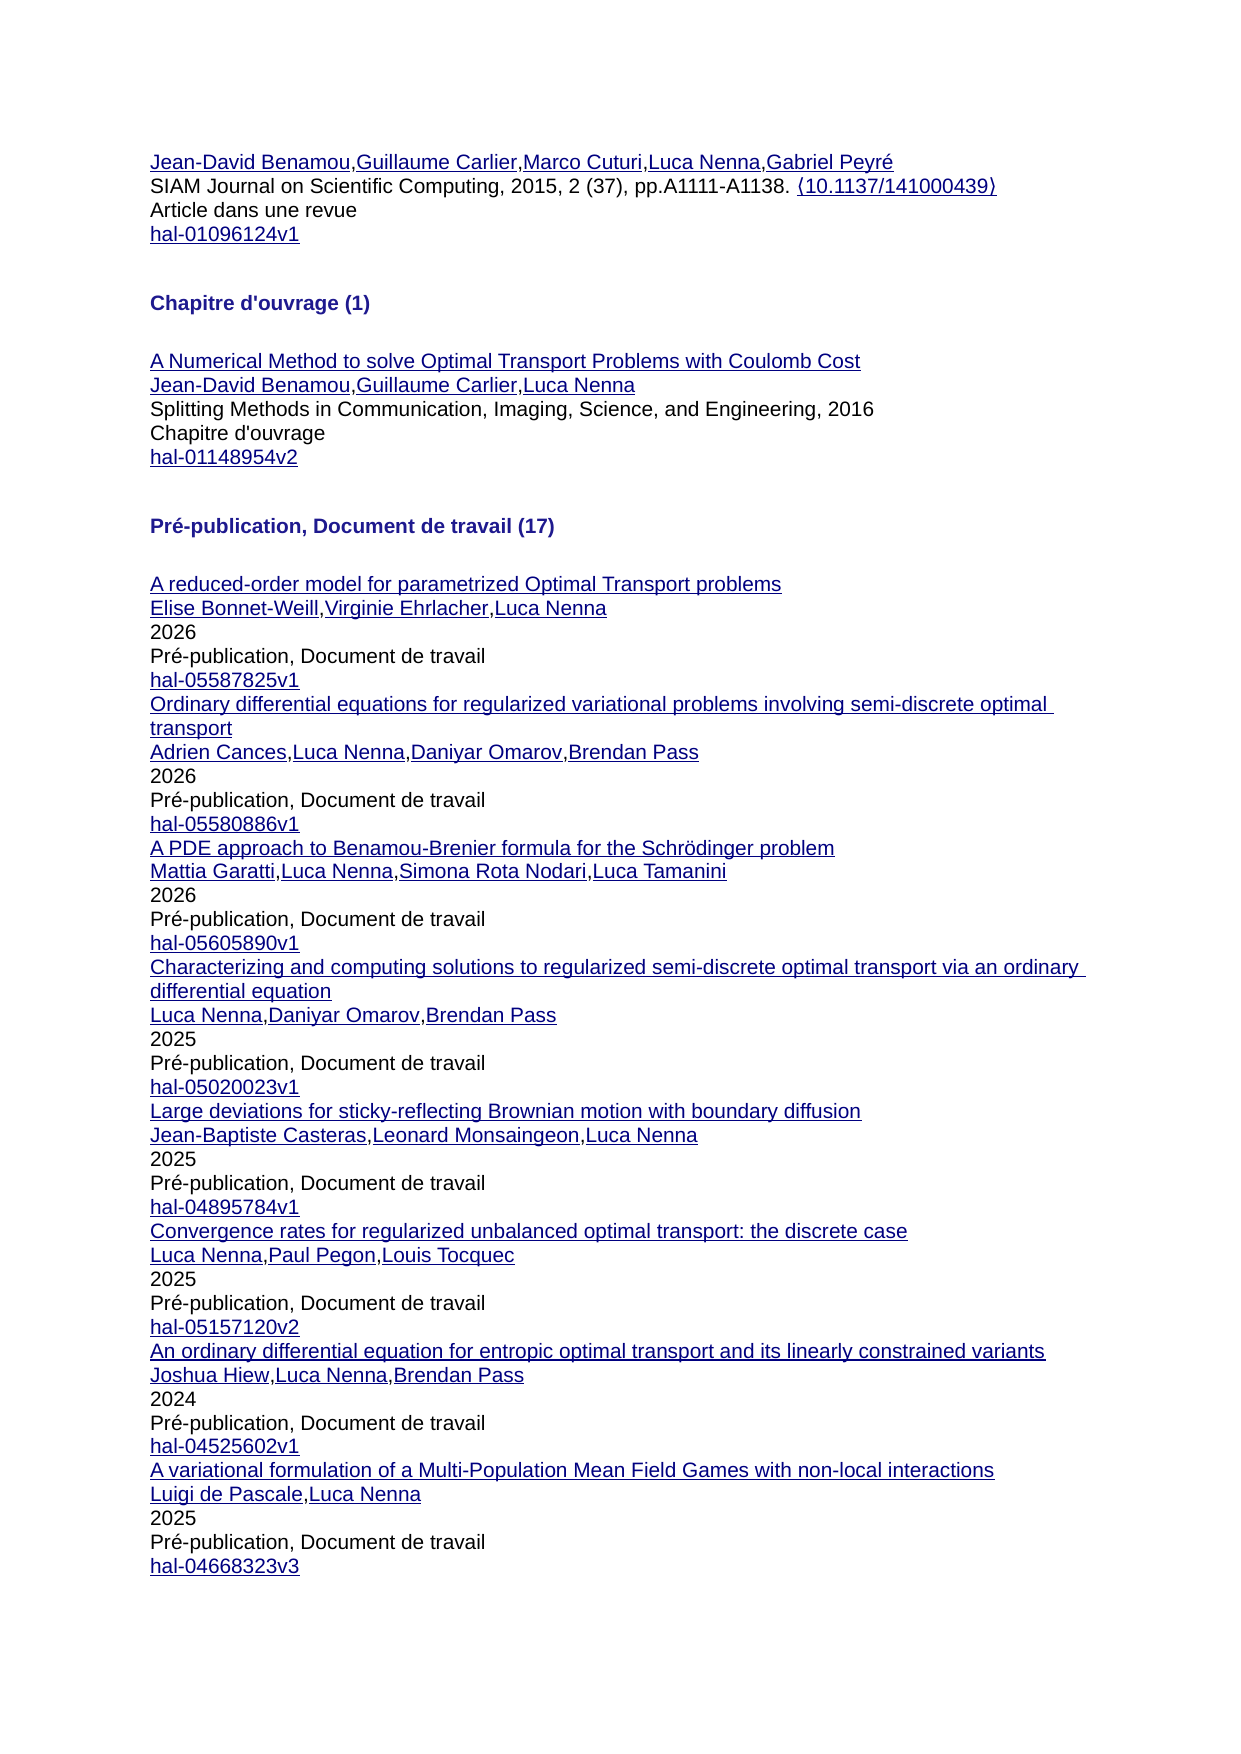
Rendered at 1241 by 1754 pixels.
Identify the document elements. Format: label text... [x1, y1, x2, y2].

table_cell Large deviations for sticky-reflecting Brownian motion with boundary diffusion Jean-Baptiste Casteras,Leonard Monsaingeon,Luca Nenna 2025 Pré-publication, Document de travail hal-04895784v1 [150, 1099, 1090, 1219]
table_cell Jean-David Benamou,Guillaume Carlier,Marco Cuturi,Luca Nenna,Gabriel Peyré SIAM Journal on Scientific Computing, 2015, 2 (37), pp.A1111-A1138. ⟨10.1137/141000439⟩ Article dans une revue hal-01096124v1 [150, 150, 1090, 246]
table_cell An ordinary differential equation for entropic optimal transport and its linearly constrained variants Joshua Hiew,Luca Nenna,Brendan Pass 2024 Pré-publication, Document de travail hal-04525602v1 [150, 1339, 1090, 1458]
subtitle Chapitre d'ouvrage (1) [150, 291, 1090, 314]
table_cell A variational formulation of a Multi-Population Mean Field Games with non-local interactions Luigi de Pascale,Luca Nenna 2025 Pré-publication, Document de travail hal-04668323v3 [150, 1458, 1090, 1578]
table_cell A PDE approach to Benamou-Brenier formula for the Schrödinger problem Mattia Garatti,Luca Nenna,Simona Rota Nodari,Luca Tamanini 2026 Pré-publication, Document de travail hal-05605890v1 [150, 835, 1090, 955]
table_cell Characterizing and computing solutions to regularized semi-discrete optimal transport via an ordinary differential equation Luca Nenna,Daniyar Omarov,Brendan Pass 2025 Pré-publication, Document de travail hal-05020023v1 [150, 955, 1090, 1099]
table_header A Numerical Method to solve Optimal Transport Problems with Coulomb Cost Jean-David Benamou,Guillaume Carlier,Luca Nenna Splitting Methods in Communication, Imaging, Science, and Engineering, 2016 Chapitre d'ouvrage hal-01148954v2 [150, 349, 1090, 469]
table_cell Ordinary differential equations for regularized variational problems involving semi-discrete optimal transport Adrien Cances,Luca Nenna,Daniyar Omarov,Brendan Pass 2026 Pré-publication, Document de travail hal-05580886v1 [150, 692, 1090, 835]
subtitle Pré-publication, Document de travail (17) [150, 513, 1090, 537]
table_cell Convergence rates for regularized unbalanced optimal transport: the discrete case Luca Nenna,Paul Pegon,Louis Tocquec 2025 Pré-publication, Document de travail hal-05157120v2 [150, 1219, 1090, 1338]
table_header A reduced-order model for parametrized Optimal Transport problems Elise Bonnet-Weill,Virginie Ehrlacher,Luca Nenna 2026 Pré-publication, Document de travail hal-05587825v1 [150, 572, 1090, 692]
